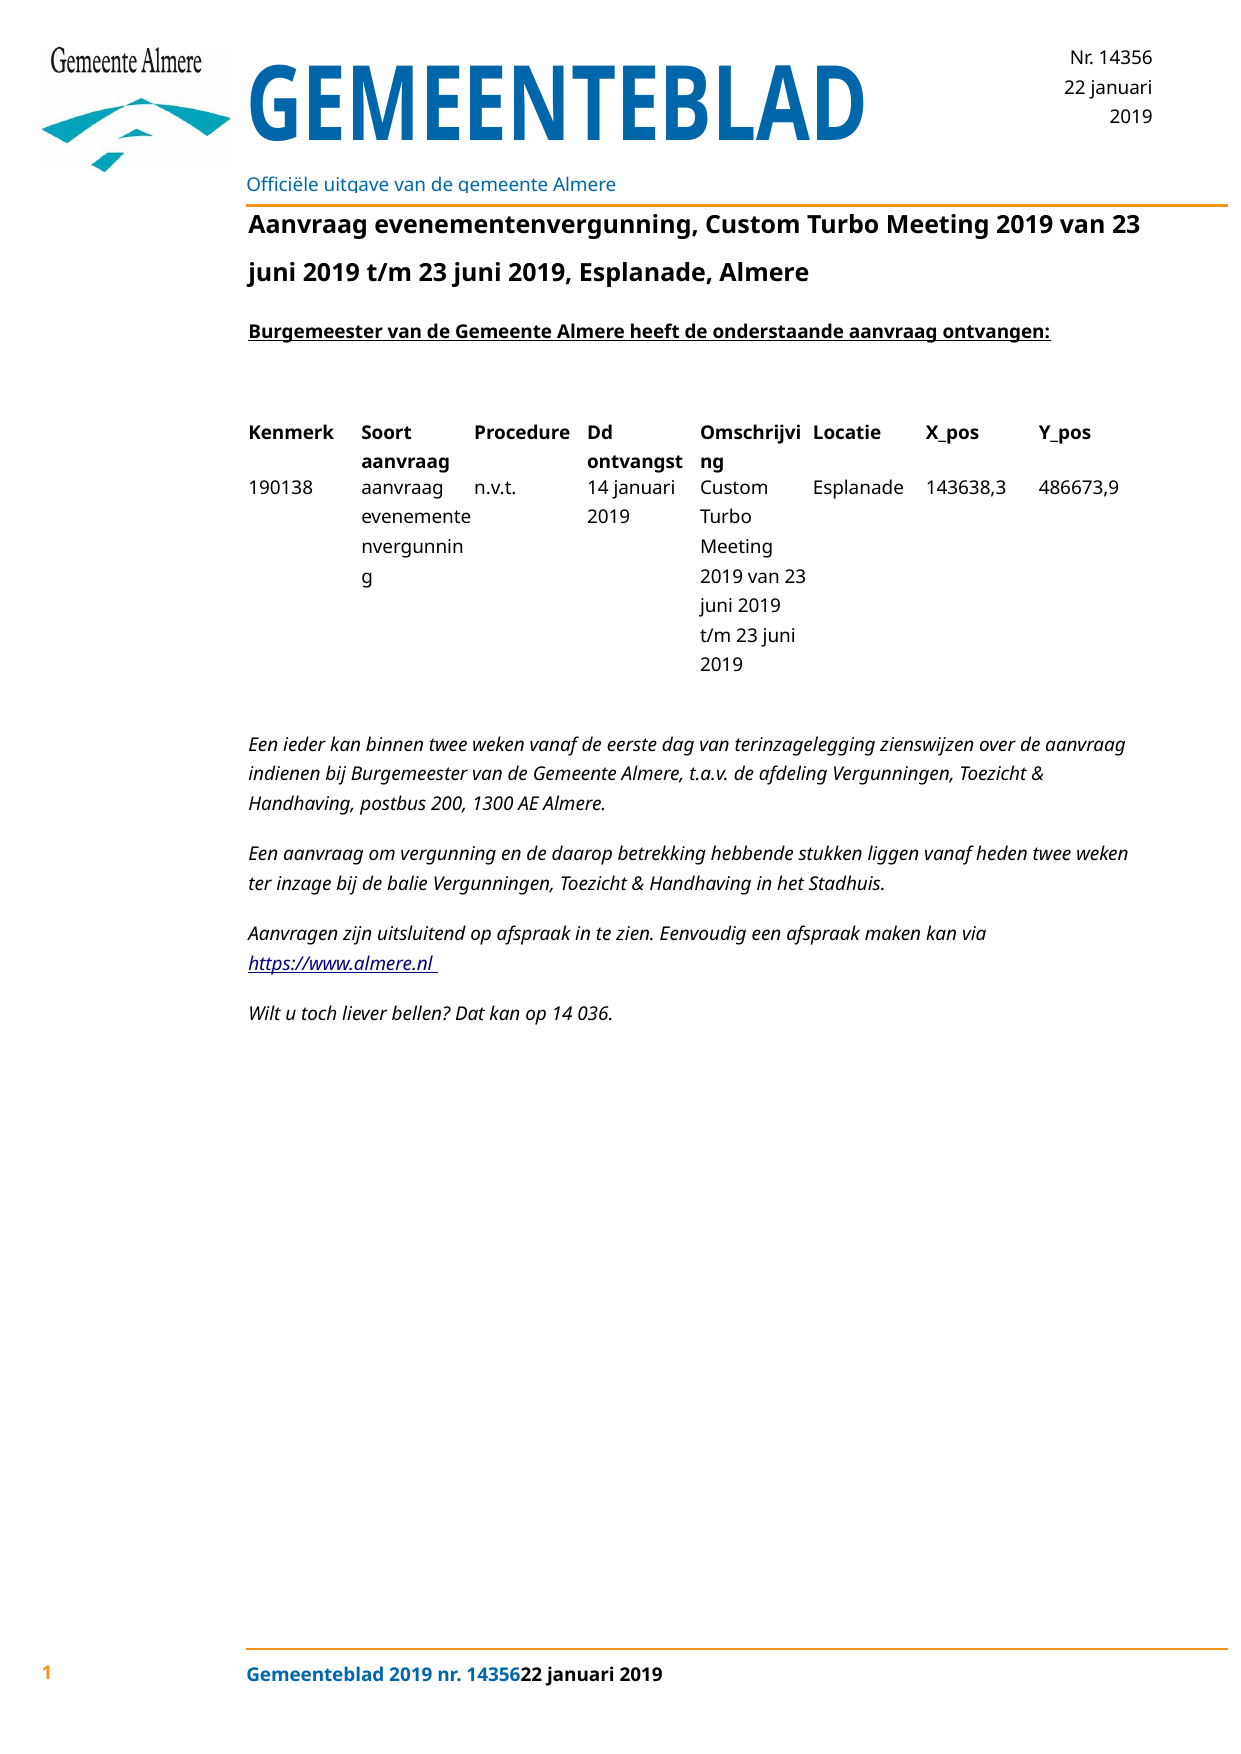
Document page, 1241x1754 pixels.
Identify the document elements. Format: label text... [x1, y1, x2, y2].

table_header Soort aanvraag [361, 419, 474, 474]
text Aanvraag evenementenvergunning, Custom Turbo Meeting 2019 van 23 juni 2019 t/m 23 juni 2019, Esplanade, Almere [248, 207, 1152, 288]
text Wilt u toch liever bellen? Dat kan op 14 036. [248, 1001, 1152, 1026]
table_header Procedure [474, 419, 587, 474]
table_cell Custom Turbo Meeting 2019 van 23 juni 2019 t/m 23 juni 2019 [700, 474, 813, 677]
table_header Kenmerk [248, 419, 361, 474]
table_header Omschrijving [700, 419, 813, 474]
table_cell 143638,3 [926, 474, 1038, 677]
table_header Dd ontvangst [587, 419, 700, 474]
table_cell n.v.t. [474, 474, 587, 677]
table_cell aanvraag evenementenvergunning [361, 474, 474, 677]
table_cell 486673,9 [1039, 474, 1152, 677]
table_header Locatie [813, 419, 926, 474]
text Een ieder kan binnen twee weken vanaf de eerste dag van terinzagelegging zienswijzen over de aanvraag indienen bij Burgemeester van de Gemeente Almere, t.a.v. de afdeling Vergunningen, Toezicht & Handhaving, postbus 200, 1300 AE Almere. [248, 731, 1152, 816]
picture [41, 47, 231, 172]
text Burgemeester van de Gemeente Almere heeft de onderstaande aanvraag ontvangen: [248, 318, 1152, 344]
table_cell Esplanade [813, 474, 926, 677]
text Aanvragen zijn uitsluitend op afspraak in te zien. Eenvoudig een afspraak maken kan via https://www.almere.nl [248, 921, 1152, 976]
table_header X_pos [926, 419, 1038, 474]
table_cell 14 januari 2019 [587, 474, 700, 677]
text Een aanvraag om vergunning en de daarop betrekking hebbende stukken liggen vanaf heden twee weken ter inzage bij de balie Vergunningen, Toezicht & Handhaving in het Stadhuis. [248, 841, 1152, 896]
table_cell 190138 [248, 474, 361, 677]
table_header Y_pos [1039, 419, 1152, 474]
